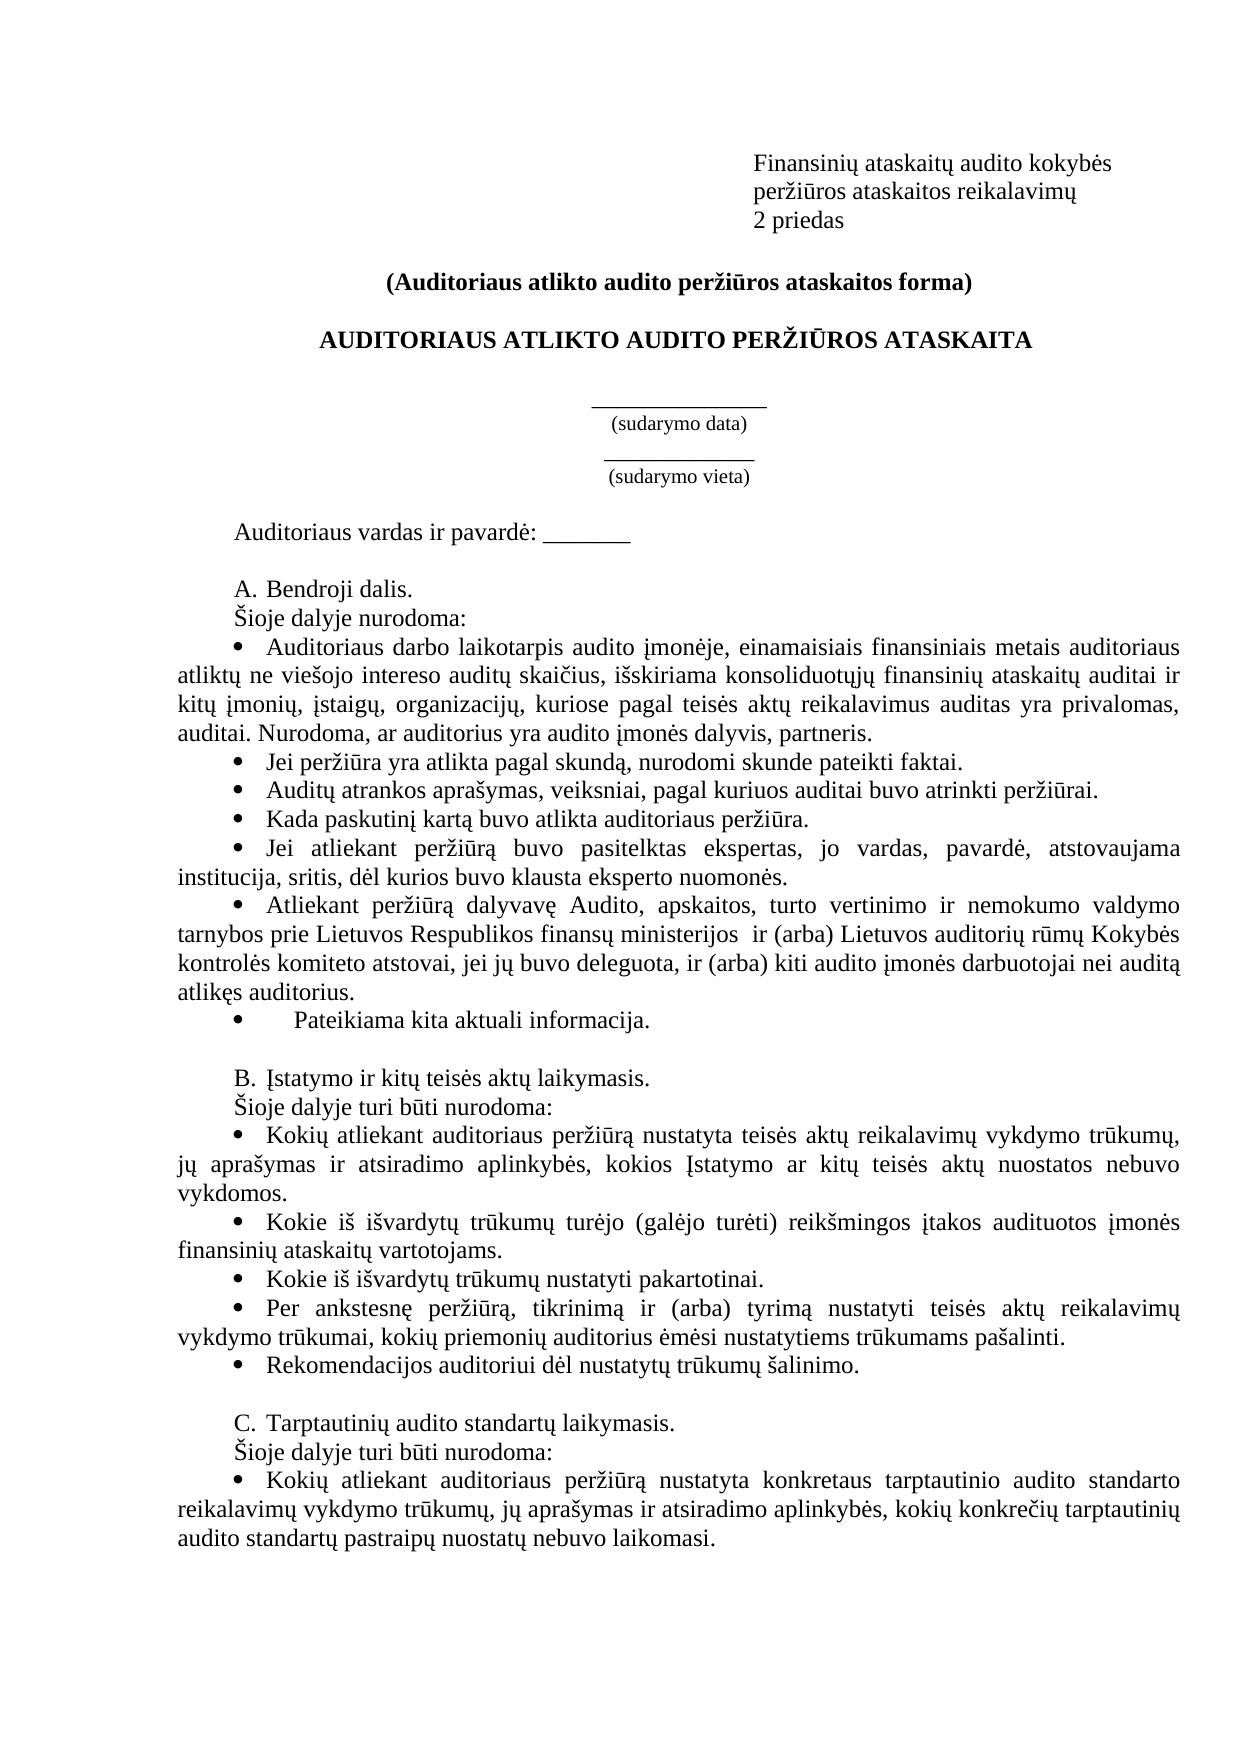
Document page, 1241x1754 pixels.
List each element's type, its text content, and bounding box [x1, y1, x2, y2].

text  Jei peržiūra yra atlikta pagal skundą, nurodomi skunde pateikti faktai. [177, 747, 1181, 776]
text  Kokių atliekant auditoriaus peržiūrą nustatyta teisės aktų reikalavimų vykdymo trūkumų, jų aprašymas ir atsiradimo aplinkybės, kokios Įstatymo ar kitų teisės aktų nuostatos nebuvo vykdomos. [177, 1121, 1181, 1207]
text  Atliekant peržiūrą dalyvavę Audito, apskaitos, turto vertinimo ir nemokumo valdymo tarnybos prie Lietuvos Respublikos finansų ministerijos ir (arba) Lietuvos auditorių rūmų Kokybės kontrolės komiteto atstovai, jei jų buvo deleguota, ir (arba) kiti audito įmonės darbuotojai nei auditą atlikęs auditorius. [177, 891, 1181, 1006]
text Šioje dalyje turi būti nurodoma: [177, 1092, 1181, 1121]
text Šioje dalyje nurodoma: [177, 603, 1181, 632]
text  Kokie iš išvardytų trūkumų nustatyti pakartotinai. [177, 1264, 1181, 1293]
text AUDITORIAUS ATLIKTO AUDITO PERŽIŪROS ATASKAITA [177, 325, 1181, 354]
text Auditoriaus vardas ir pavardė: _______ [177, 517, 1181, 546]
text Finansinių ataskaitų audito kokybės [753, 148, 1181, 176]
text Šioje dalyje turi būti nurodoma: [177, 1437, 1181, 1466]
text  Auditoriaus darbo laikotarpis audito įmonėje, einamaisiais finansiniais metais auditoriaus atliktų ne viešojo intereso auditų skaičius, išskiriama konsoliduotųjų finansinių ataskaitų auditai ir kitų įmonių, įstaigų, organizacijų, kuriose pagal teisės aktų reikalavimus auditas yra privalomas, auditai. Nurodoma, ar auditorius yra audito įmonės dalyvis, partneris. [177, 632, 1181, 747]
text (sudarymo vieta) [177, 464, 1181, 488]
text Pateikiama kita aktuali informacija. [177, 1006, 1181, 1034]
text  Rekomendacijos auditoriui dėl nustatytų trūkumų šalinimo. [177, 1351, 1181, 1379]
text  Kada paskutinį kartą buvo atlikta auditoriaus peržiūra. [177, 804, 1181, 833]
text 2 priedas [753, 205, 1181, 234]
text B. Įstatymo ir kitų teisės aktų laikymasis. [177, 1063, 1181, 1092]
text  Jei atliekant peržiūrą buvo pasitelktas ekspertas, jo vardas, pavardė, atstovaujama institucija, sritis, dėl kurios buvo klausta eksperto nuomonės. [177, 833, 1181, 891]
text (sudarymo data) [177, 411, 1181, 435]
text  Kokie iš išvardytų trūkumų turėjo (galėjo turėti) reikšmingos įtakos audituotos įmonės finansinių ataskaitų vartotojams. [177, 1207, 1181, 1264]
text peržiūros ataskaitos reikalavimų [753, 176, 1181, 205]
text ____________ [177, 435, 1181, 464]
text A. Bendroji dalis. [177, 574, 1181, 603]
text C. Tarptautinių audito standartų laikymasis. [177, 1408, 1181, 1437]
text ______________ [177, 382, 1181, 411]
text  Kokių atliekant auditoriaus peržiūrą nustatyta konkretaus tarptautinio audito standarto reikalavimų vykdymo trūkumų, jų aprašymas ir atsiradimo aplinkybės, kokių konkrečių tarptautinių audito standartų pastraipų nuostatų nebuvo laikomasi. [177, 1466, 1181, 1552]
subtitle (Auditoriaus atlikto audito peržiūros ataskaitos forma) [177, 267, 1181, 296]
text  Per ankstesnę peržiūrą, tikrinimą ir (arba) tyrimą nustatyti teisės aktų reikalavimų vykdymo trūkumai, kokių priemonių auditorius ėmėsi nustatytiems trūkumams pašalinti. [177, 1293, 1181, 1351]
text  Auditų atrankos aprašymas, veiksniai, pagal kuriuos auditai buvo atrinkti peržiūrai. [177, 776, 1181, 804]
